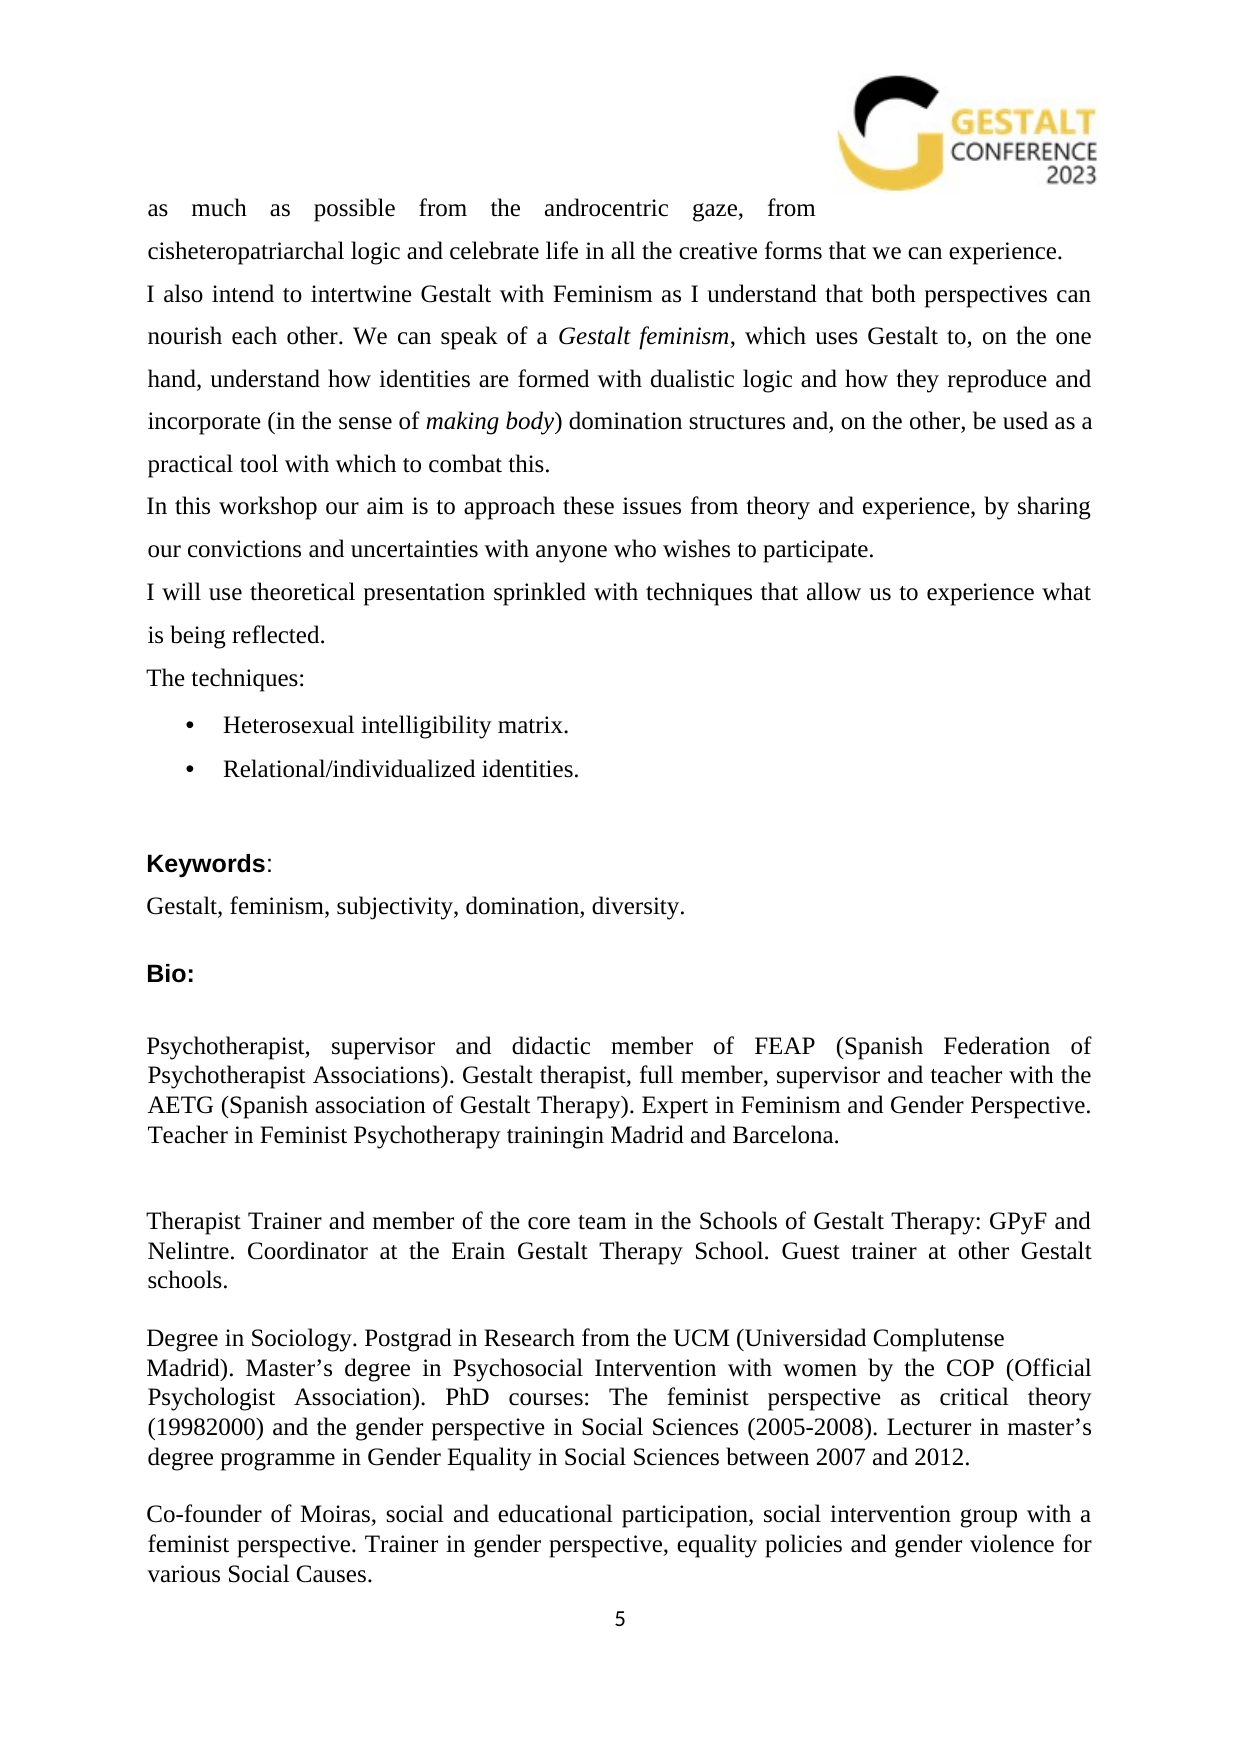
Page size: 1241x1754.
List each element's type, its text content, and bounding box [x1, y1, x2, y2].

text In this workshop our aim is to approach these issues from theory and experience, by sharing our convictions and uncertainties with anyone who wishes to participate. [146, 491, 1093, 563]
list Relational/individualized identities. [185, 754, 1093, 783]
text as much as possible from the androcentric gaze, from cisheteropatriarchal logic and celebrate life in all the creative forms that we can experience. [146, 193, 1093, 265]
text Gestalt, feminism, subjectivity, domination, diversity. [146, 891, 1093, 920]
text I will use theoretical presentation sprinkled with techniques that allow us to experience what is being reflected. [146, 577, 1093, 648]
text Madrid). Master’s degree in Psychosocial Intervention with women by the COP (Official Psychologist Association). PhD courses: The feminist perspective as critical theory (19982000) and the gender perspective in Social Sciences (2005-2008). Lecturer in master’s degree programme in Gender Equality in Social Sciences between 2007 and 2012. [146, 1353, 1093, 1470]
text Psychotherapist, supervisor and didactic member of FEAP (Spanish Federation of Psychotherapist Associations). Gestalt therapist, full member, supervisor and teacher with the AETG (Spanish association of Gestalt Therapy). Expert in Feminism and Gender Perspective. Teacher in Feminist Psychotherapy trainingin Madrid and Barcelona. [146, 1031, 1093, 1148]
list Heterosexual intelligibility matrix. [185, 710, 1093, 739]
text I also intend to intertwine Gestalt with Feminism as I understand that both perspectives can nourish each other. We can speak of a Gestalt feminism, which uses Gestalt to, on the one hand, understand how identities are formed with dualistic logic and how they reproduce and incorporate (in the sense of making body) domination structures and, on the other, be used as a practical tool with which to combat this. [146, 279, 1093, 477]
text Co-founder of Moiras, social and educational participation, social intervention group with a feminist perspective. Trainer in gender perspective, equality policies and gender violence for various Social Causes. [146, 1499, 1093, 1587]
text Keywords: [146, 849, 1093, 877]
picture [835, 73, 1100, 194]
text Therapist Trainer and member of the core team in the Schools of Gestalt Therapy: GPyF and Nelintre. Coordinator at the Erain Gestalt Therapy School. Guest trainer at other Gestalt schools. [146, 1206, 1093, 1294]
text The techniques: [146, 663, 1093, 691]
text Degree in Sociology. Postgrad in Research from the UCM (Universidad Complutense [146, 1323, 1093, 1352]
text Bio: [146, 959, 1093, 988]
